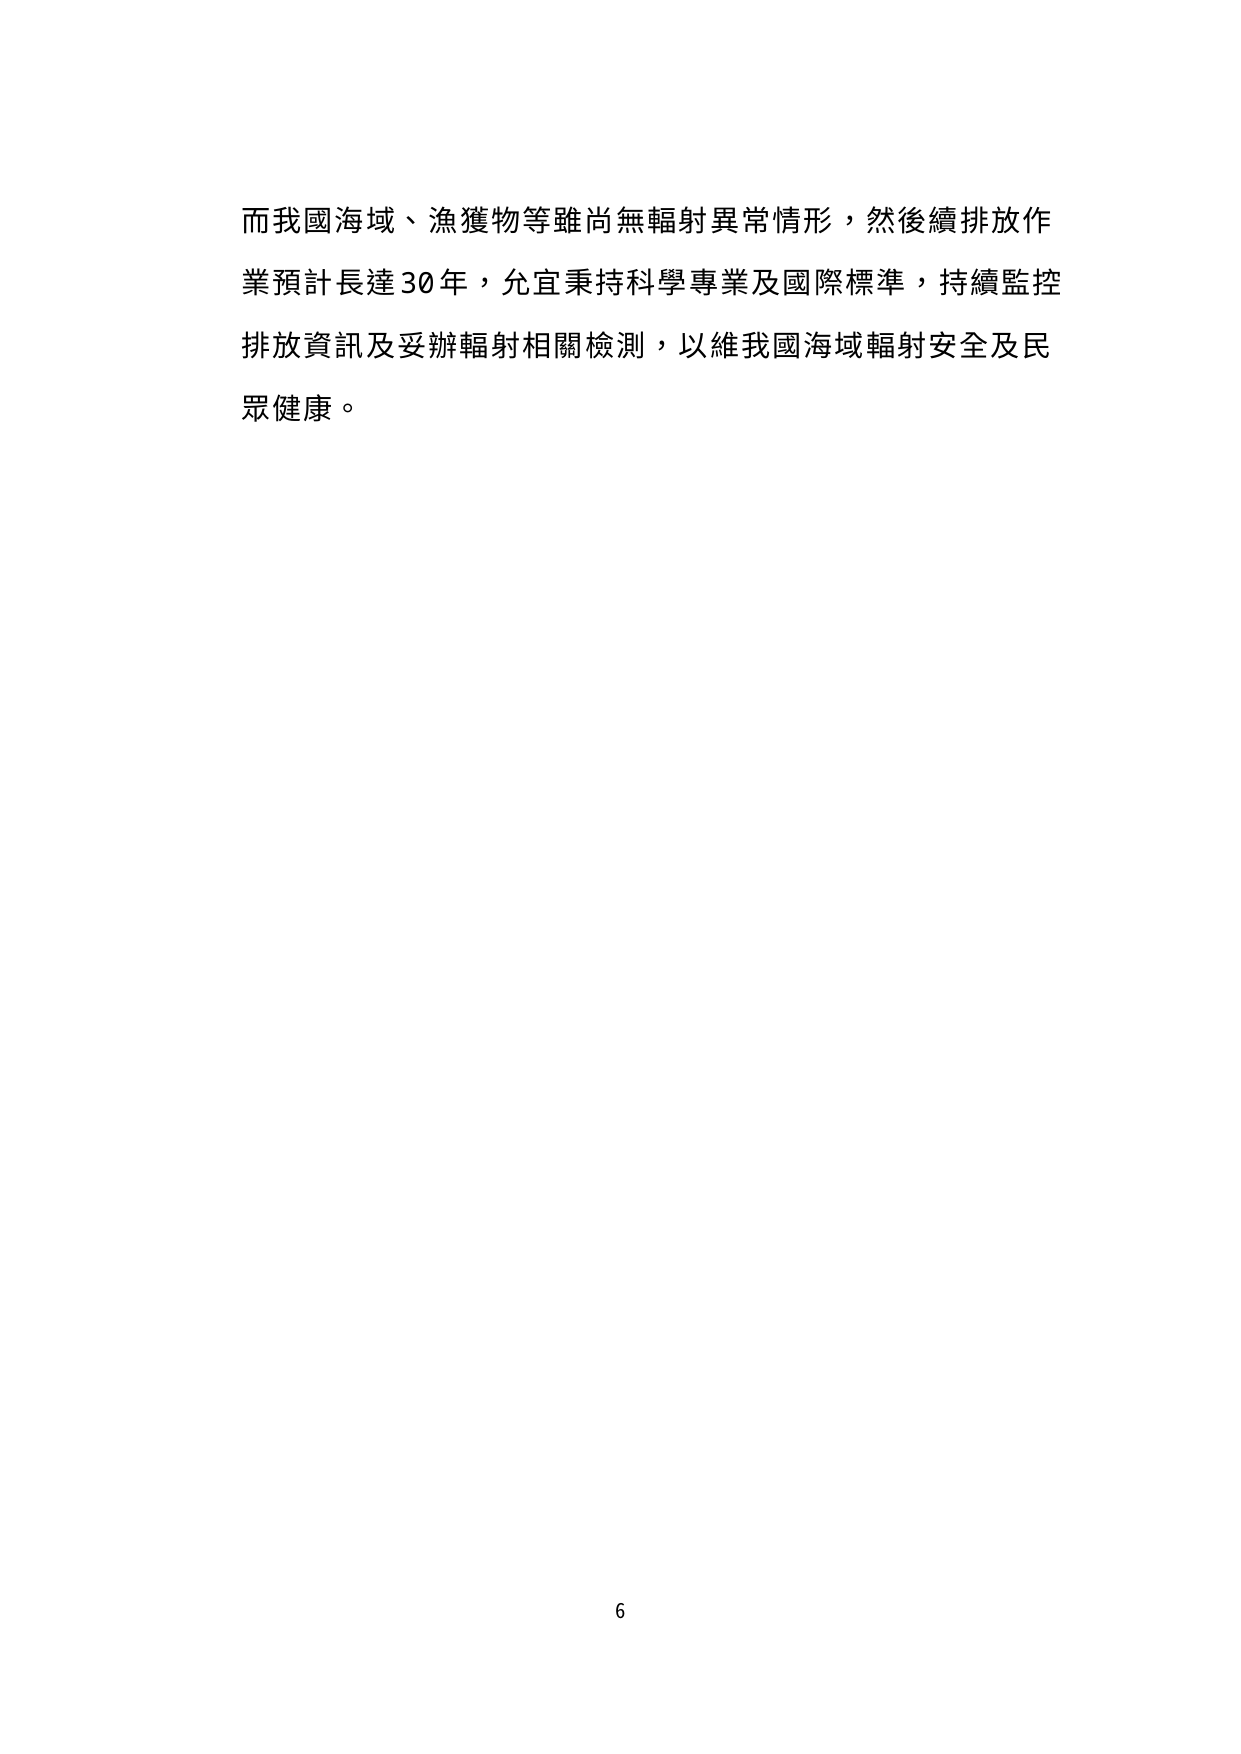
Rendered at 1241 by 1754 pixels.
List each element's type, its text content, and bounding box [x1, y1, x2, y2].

text 而我國海域、漁獲物等雖尚無輻射異常情形，然後續排放作業預計長達30年，允宜秉持科學專業及國際標準，持續監控排放資訊及妥辦輻射相關檢測，以維我國海域輻射安全及民眾健康。 [236, 177, 1063, 427]
